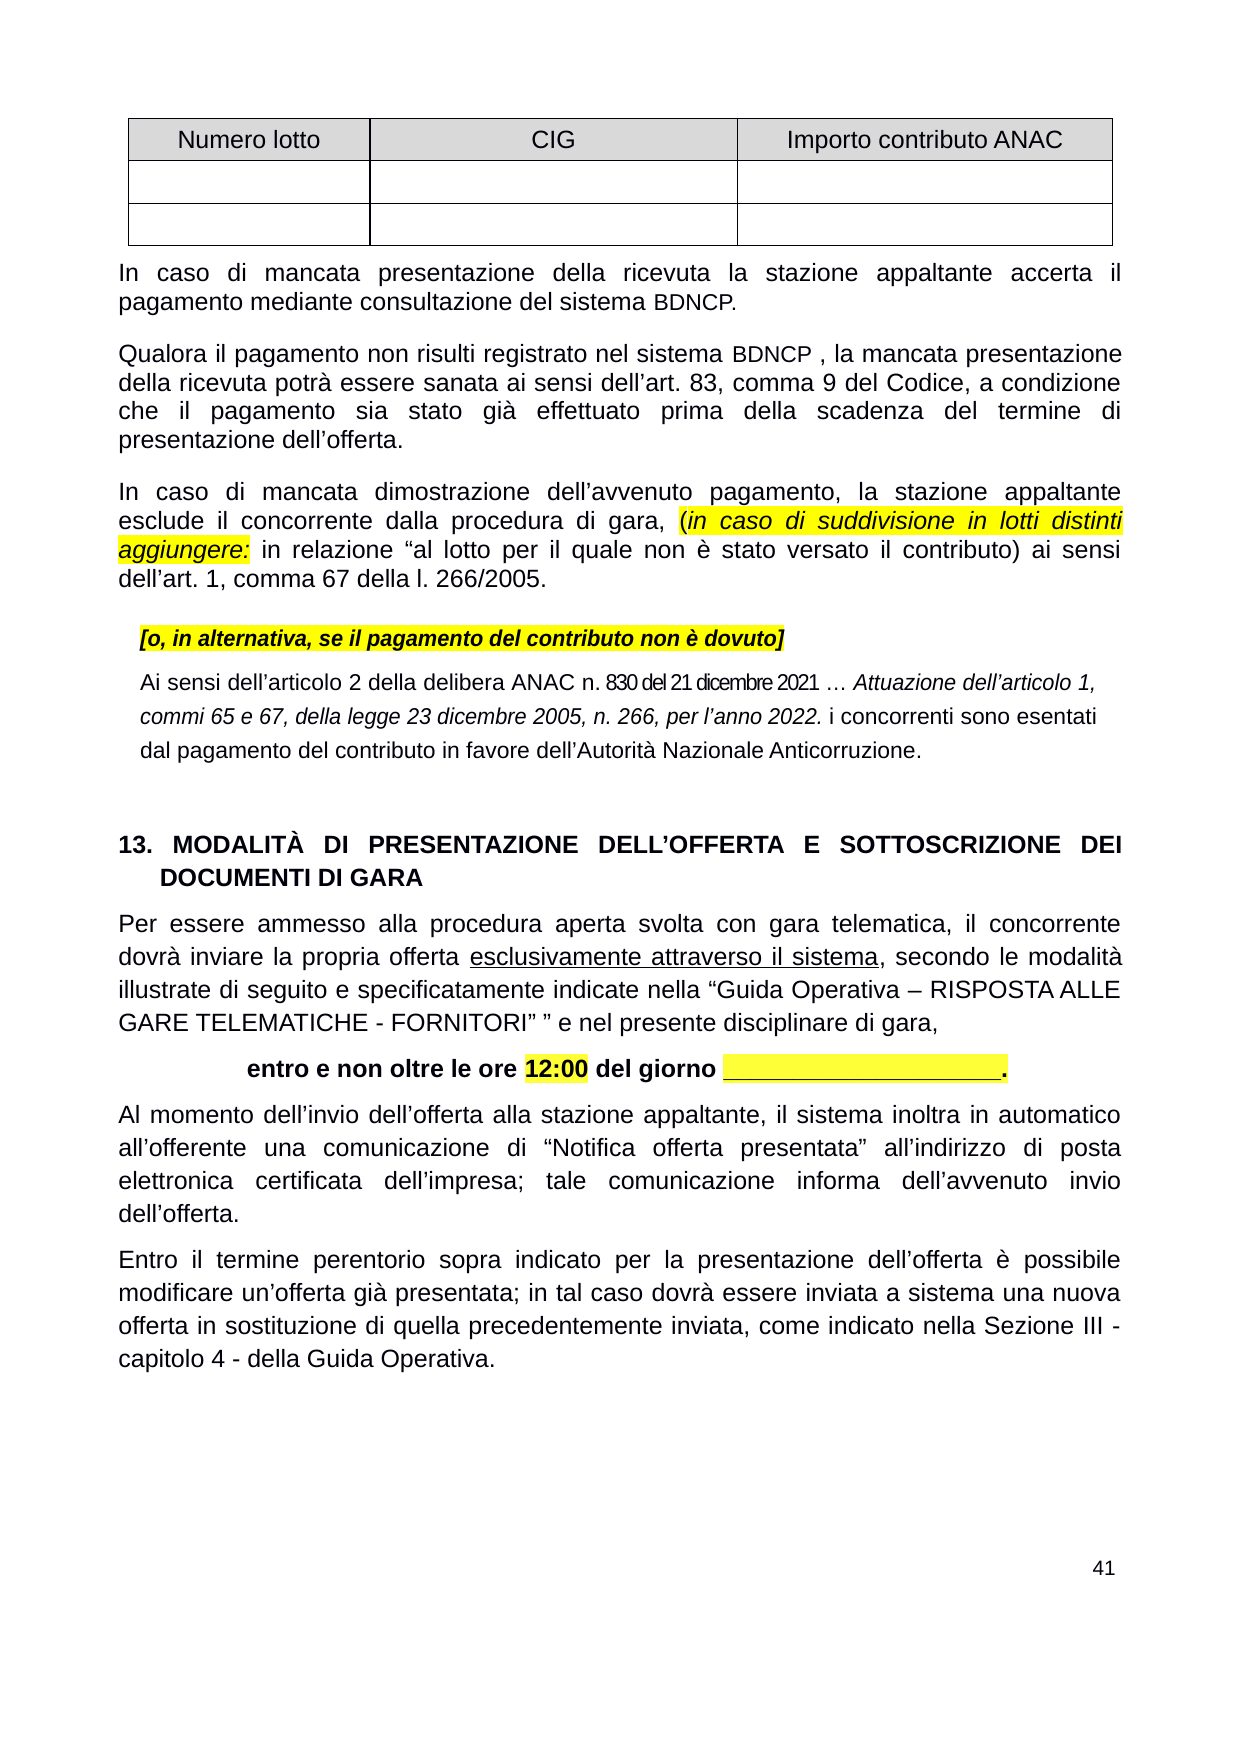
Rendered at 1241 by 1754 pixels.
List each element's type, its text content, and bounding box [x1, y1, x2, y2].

text Per essere ammesso alla procedura aperta svolta con gara telematica, il concorrente dovrà inviare la propria offerta esclusivamente attraverso il sistema, secondo le modalità illustrate di seguito e specificatamente indicate nella “Guida Operativa – RISPOSTA ALLE GARE TELEMATICHE - FORNITORI” ” e nel presente disciplinare di gara, [118, 909, 1123, 1037]
table_header Importo contributo ANAC [738, 119, 1112, 160]
subtitle [o, in alternativa, se il pagamento del contributo non è dovuto] [140, 625, 1123, 651]
text In caso di mancata presentazione della ricevuta la stazione appaltante accerta il pagamento mediante consultazione del sistema BDNCP. [118, 258, 1123, 315]
table_cell [129, 161, 369, 203]
table_cell [129, 204, 369, 245]
text Entro il termine perentorio sopra indicato per la presentazione dell’offerta è possibile modificare un’offerta già presentata; in tal caso dovrà essere inviata a sistema una nuova offerta in sostituzione di quella precedentemente inviata, come indicato nella Sezione III - capitolo 4 - della Guida Operativa. [118, 1245, 1123, 1373]
text Al momento dell’invio dell’offerta alla stazione appaltante, il sistema inoltra in automatico all’offerente una comunicazione di “Notifica offerta presentata” all’indirizzo di posta elettronica certificata dell’impresa; tale comunicazione informa dell’avvenuto invio dell’offerta. [118, 1100, 1123, 1228]
text Ai sensi dell’articolo 2 della delibera ANAC n. 830 del 21 dicembre 2021 … Attuazione dell’articolo 1, commi 65 e 67, della legge 23 dicembre 2005, n. 266, per l’anno 2022. i concorrenti sono esentati dal pagamento del contributo in favore dell’Autorità Nazionale Anticorruzione. [140, 669, 1097, 763]
text In caso di mancata dimostrazione dell’avvenuto pagamento, la stazione appaltante esclude il concorrente dalla procedura di gara, (in caso di suddivisione in lotti distinti aggiungere: in relazione “al lotto per il quale non è stato versato il contributo) ai sensi dell’art. 1, comma 67 della l. 266/2005. [118, 477, 1123, 592]
table_cell [371, 161, 737, 203]
subtitle 13. MODALITÀ DI PRESENTAZIONE DELL’OFFERTA E SOTTOSCRIZIONE DEI DOCUMENTI DI GARA [118, 830, 1123, 892]
table_header Numero lotto [129, 119, 369, 160]
table_cell [738, 204, 1112, 245]
text entro e non oltre le ore 12:00 del giorno ____________________. [118, 1054, 1123, 1083]
text Qualora il pagamento non risulti registrato nel sistema BDNCP , la mancata presentazione della ricevuta potrà essere sanata ai sensi dell’art. 83, comma 9 del Codice, a condizione che il pagamento sia stato già effettuato prima della scadenza del termine di presentazione dell’offerta. [118, 339, 1123, 454]
table_header CIG [371, 119, 737, 160]
table_cell [371, 204, 737, 245]
table_cell [738, 161, 1112, 203]
